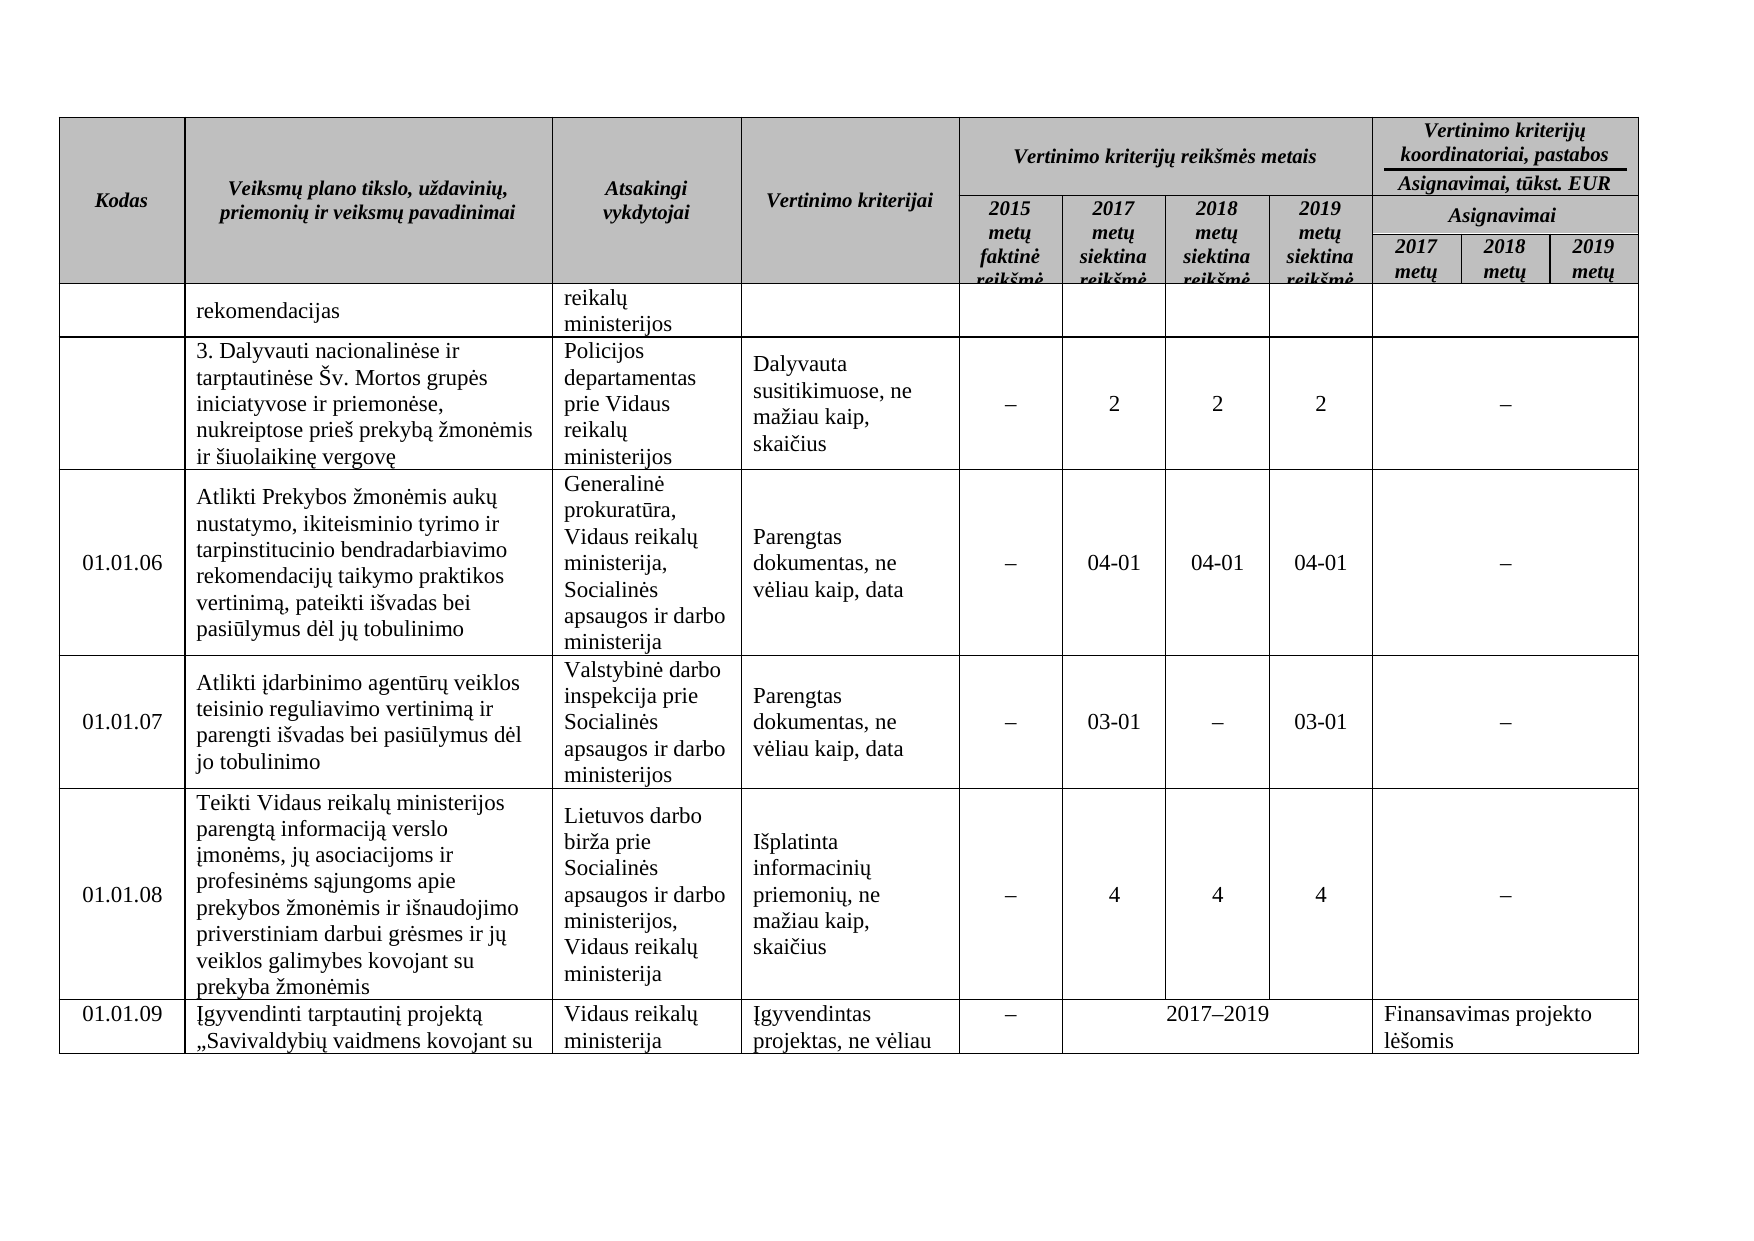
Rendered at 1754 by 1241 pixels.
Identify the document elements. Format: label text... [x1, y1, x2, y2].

table_cell 2. Parengti Šv. Mortos iniciatyvos tinklo kūrimo gaires ir jo veiklos plėtojimo savivaldybėse rekomendacijas [186, 284, 552, 336]
table_cell 03-01 [1270, 656, 1372, 787]
table_cell 01.01.09 [60, 1000, 184, 1053]
table_cell 01.01.07 [60, 656, 184, 787]
table_cell – [1373, 338, 1638, 469]
table_cell 2019 metų siektina reikšmė [1270, 196, 1372, 283]
table_cell Policijos departamentas prie Vidaus reikalų ministerijos [553, 338, 741, 469]
table_cell [742, 284, 959, 336]
table_cell Valstybinė darbo inspekcija prie Socialinės apsaugos ir darbo ministerijos [553, 656, 741, 787]
table_cell Įgyvendintas projektas, ne vėliau [742, 1000, 959, 1053]
table_cell 2 [1166, 338, 1269, 469]
table_cell 01.01.06 [60, 470, 184, 655]
table_cell Atlikti Prekybos žmonėmis aukų nustatymo, ikiteisminio tyrimo ir tarpinstitucinio bendradarbiavimo rekomendacijų taikymo praktikos vertinimą, pateikti išvadas bei pasiūlymus dėl jų tobulinimo [186, 470, 552, 655]
table_header Vertinimo kriterijų reikšmės metais [960, 118, 1372, 195]
table_cell 4 [1063, 789, 1165, 999]
table_cell 04-01 [1063, 470, 1165, 655]
table_cell Asignavimai [1373, 196, 1638, 233]
table_cell 2017–2019 [1063, 1000, 1372, 1053]
table_header Vertinimo kriterijai [742, 118, 959, 283]
table_cell – [1373, 656, 1638, 787]
table_header Veiksmų plano tikslo, uždavinių, priemonių ir veiksmų pavadinimai [186, 118, 552, 283]
table_cell Išplatinta informacinių priemonių, ne mažiau kaip, skaičius [742, 789, 959, 999]
table_header Kodas [60, 118, 184, 283]
table_cell 01.01.08 [60, 789, 184, 999]
table_cell 2018 metų siektina reikšmė [1166, 196, 1269, 283]
table_cell 2 [1063, 338, 1165, 469]
table_cell [60, 284, 184, 336]
table_cell – [960, 656, 1062, 787]
table_cell [1063, 284, 1165, 336]
table_cell – [960, 338, 1062, 469]
table_cell Parengtas dokumentas, ne vėliau kaip, data [742, 656, 959, 787]
table_cell 04-01 [1270, 470, 1372, 655]
table_cell 2019 metų [1551, 235, 1638, 283]
table_cell 2017 metų [1373, 235, 1461, 283]
table_header Atsakingi vykdytojai [553, 118, 741, 283]
table_cell 2018 metų [1462, 235, 1549, 283]
table_cell Dalyvauta susitikimuose, ne mažiau kaip, skaičius [742, 338, 959, 469]
table_cell [60, 338, 184, 469]
table_cell [1270, 284, 1372, 336]
table_cell – [960, 470, 1062, 655]
table_cell Parengtas dokumentas, ne vėliau kaip, data [742, 470, 959, 655]
table_cell – [960, 1000, 1062, 1053]
table_cell [1373, 284, 1638, 336]
table_cell – [1373, 789, 1638, 999]
table_header Vertinimo kriterijų koordinatoriai, pastabos Asignavimai, tūkst. EUR [1373, 118, 1638, 195]
table_cell [1166, 284, 1269, 336]
table_cell Generalinė prokuratūra, Vidaus reikalų ministerija, Socialinės apsaugos ir darbo ministerija [553, 470, 741, 655]
table_cell 03-01 [1063, 656, 1165, 787]
table_cell [960, 284, 1062, 336]
table_cell 2015 metų faktinė reikšmė [960, 196, 1062, 283]
table_cell – [960, 789, 1062, 999]
table_cell Atlikti įdarbinimo agentūrų veiklos teisinio reguliavimo vertinimą ir parengti išvadas bei pasiūlymus dėl jo tobulinimo [186, 656, 552, 787]
table_cell 2017 metų siektina reikšmė [1063, 196, 1165, 283]
table_cell 4 [1270, 789, 1372, 999]
table_cell – [1373, 470, 1638, 655]
table_cell 4 [1166, 789, 1269, 999]
table_cell 04-01 [1166, 470, 1269, 655]
table_cell Finansavimas projekto lėšomis [1373, 1000, 1638, 1053]
table_cell – [1166, 656, 1269, 787]
table_cell Vidaus reikalų ministerija [553, 1000, 741, 1053]
table_cell 2 [1270, 338, 1372, 469]
table_cell reikalų ministerijos [553, 284, 741, 336]
table_cell Lietuvos darbo birža prie Socialinės apsaugos ir darbo ministerijos, Vidaus reikalų ministerija [553, 789, 741, 999]
